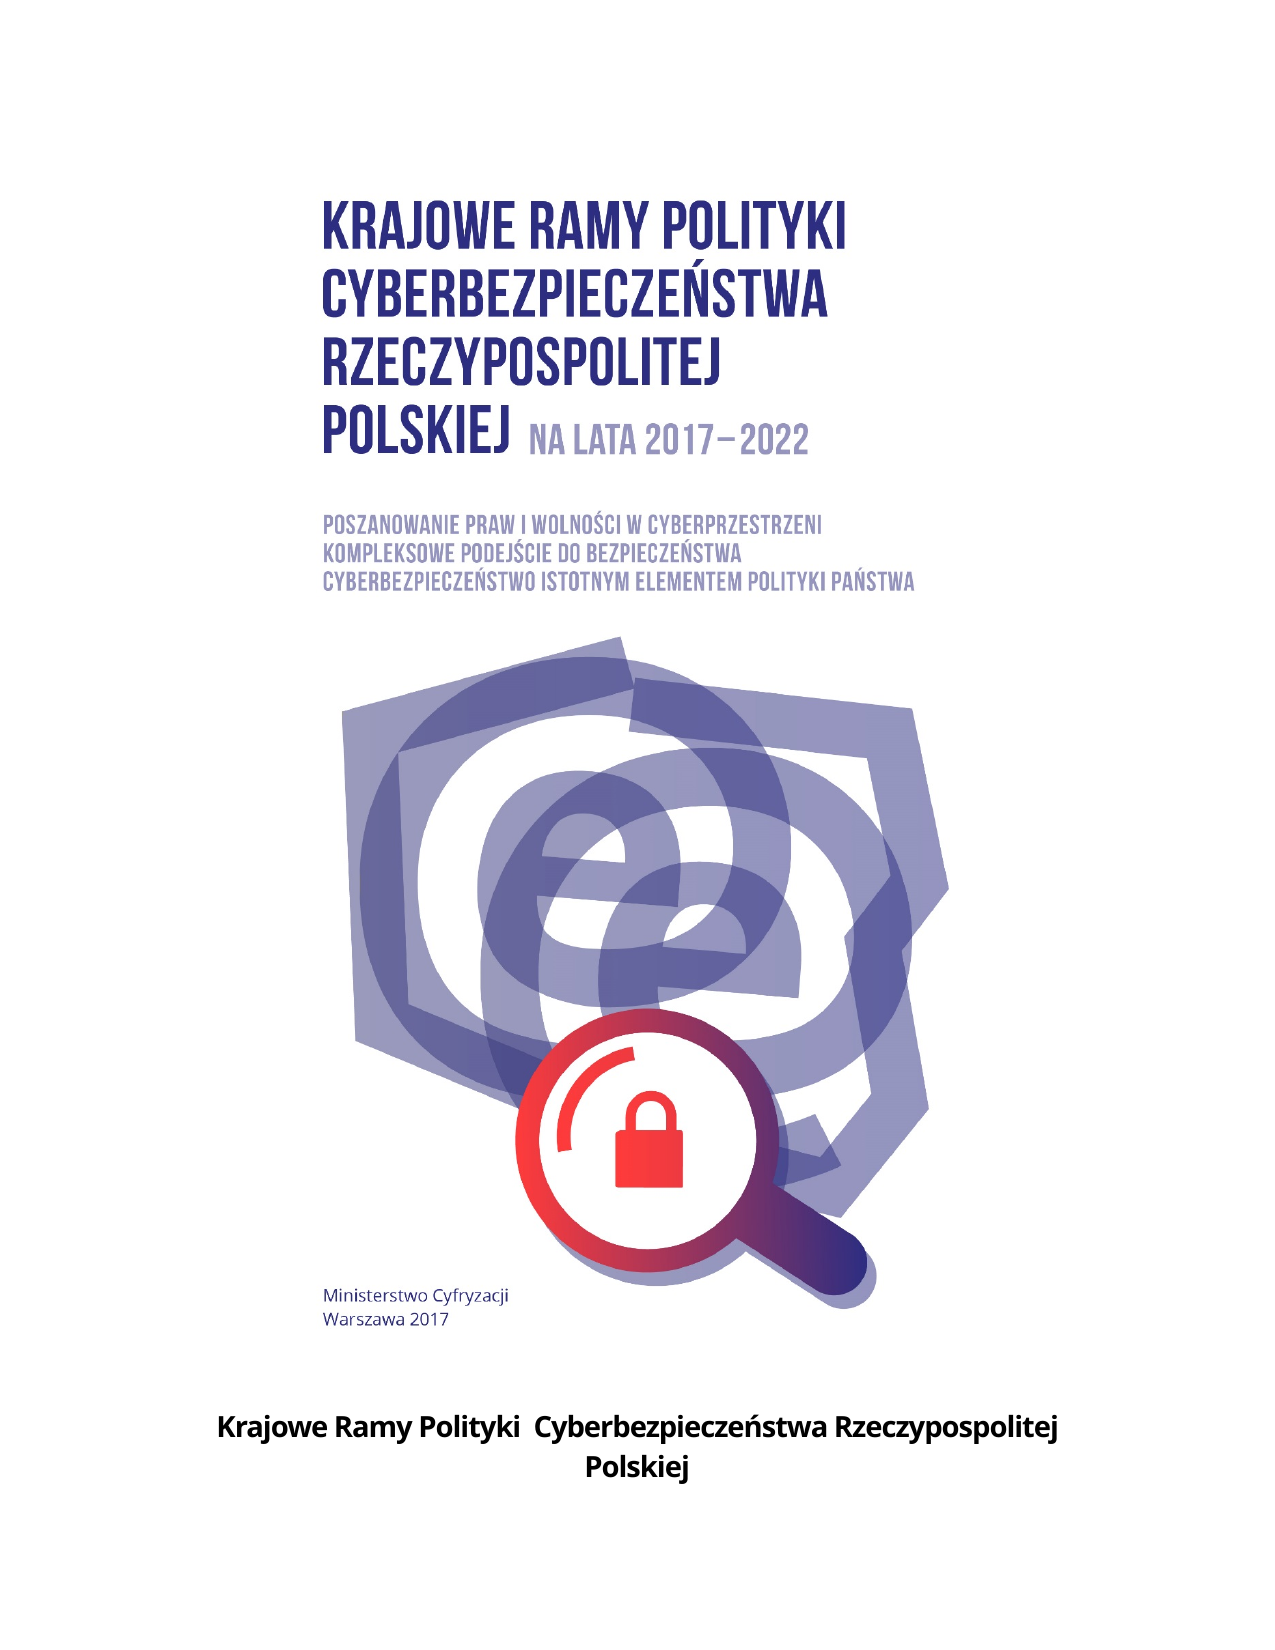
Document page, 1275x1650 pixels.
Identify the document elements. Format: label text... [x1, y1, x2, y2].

text Krajowe Ramy Polityki Cyberbezpieczeństwa Rzeczypospolitej Polskiej [187, 1407, 1087, 1486]
